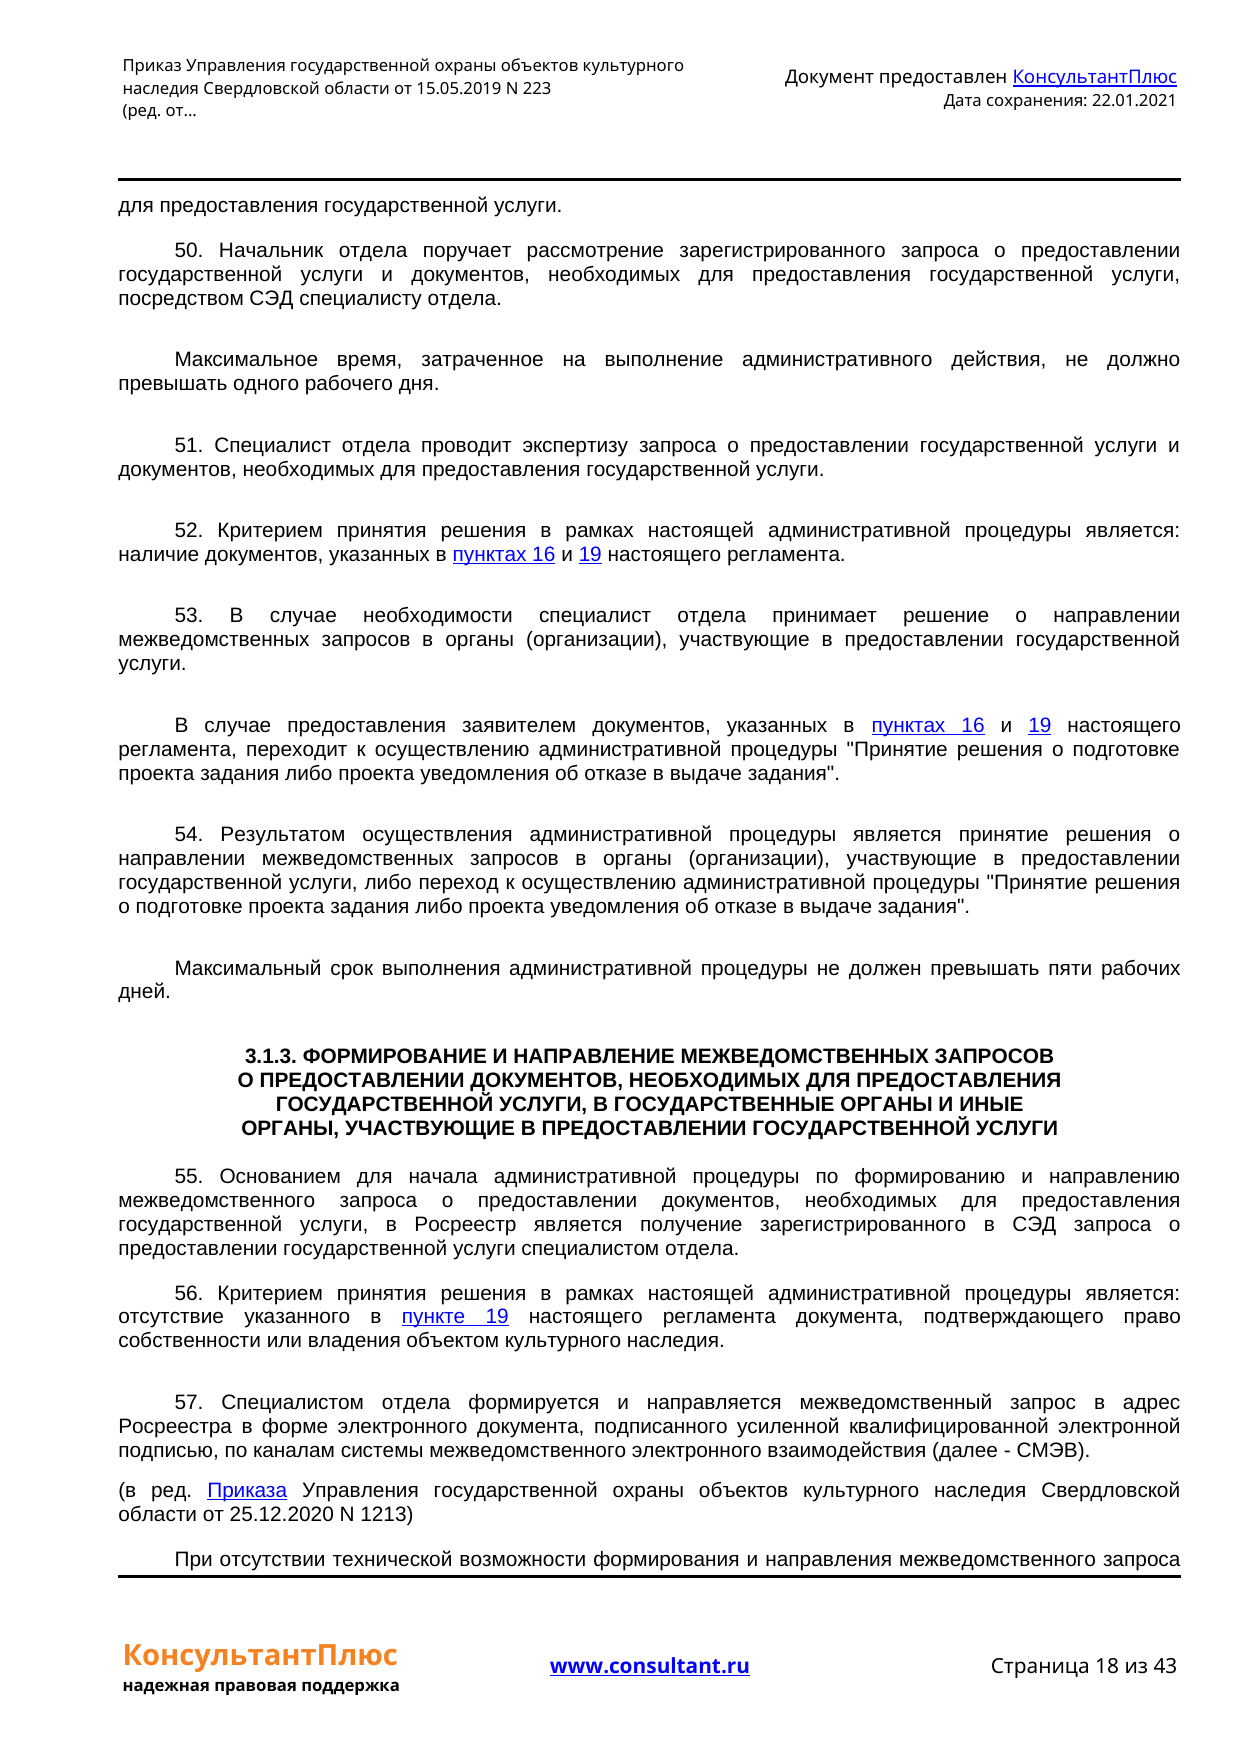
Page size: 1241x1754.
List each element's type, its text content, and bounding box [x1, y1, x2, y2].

text для предоставления государственной услуги. [118, 193, 1181, 217]
title ГОСУДАРСТВЕННОЙ УСЛУГИ, В ГОСУДАРСТВЕННЫЕ ОРГАНЫ И ИНЫЕ [118, 1092, 1181, 1116]
text 56. Критерием принятия решения в рамках настоящей административной процедуры является: отсутствие указанного в пункте 19 настоящего регламента документа, подтверждающего право собственности или владения объектом культурного наследия. [118, 1280, 1181, 1352]
text Максимальный срок выполнения административной процедуры не должен превышать пяти рабочих дней. [118, 955, 1181, 1003]
title 3.1.3. ФОРМИРОВАНИЕ И НАПРАВЛЕНИЕ МЕЖВЕДОМСТВЕННЫХ ЗАПРОСОВ [118, 1044, 1181, 1068]
title ОРГАНЫ, УЧАСТВУЮЩИЕ В ПРЕДОСТАВЛЕНИИ ГОСУДАРСТВЕННОЙ УСЛУГИ [118, 1116, 1181, 1140]
text 52. Критерием принятия решения в рамках настоящей административной процедуры является: наличие документов, указанных в пунктах 16 и 19 настоящего регламента. [118, 518, 1181, 566]
text 53. В случае необходимости специалист отдела принимает решение о направлении межведомственных запросов в органы (организации), участвующие в предоставлении государственной услуги. [118, 603, 1181, 675]
text 55. Основанием для начала административной процедуры по формированию и направлению межведомственного запроса о предоставлении документов, необходимых для предоставления государственной услуги, в Росреестр является получение зарегистрированного в СЭД запроса о предоставлении государственной услуги специалистом отдела. [118, 1164, 1181, 1259]
text 51. Специалист отдела проводит экспертизу запроса о предоставлении государственной услуги и документов, необходимых для предоставления государственной услуги. [118, 432, 1181, 480]
text 50. Начальник отдела поручает рассмотрение зарегистрированного запроса о предоставлении государственной услуги и документов, необходимых для предоставления государственной услуги, посредством СЭД специалисту отдела. [118, 238, 1181, 309]
title О ПРЕДОСТАВЛЕНИИ ДОКУМЕНТОВ, НЕОБХОДИМЫХ ДЛЯ ПРЕДОСТАВЛЕНИЯ [118, 1068, 1181, 1092]
text (в ред. Приказа Управления государственной охраны объектов культурного наследия Свердловской области от 25.12.2020 N 1213) [118, 1478, 1181, 1526]
text 57. Специалистом отдела формируется и направляется межведомственный запрос в адрес Росреестра в форме электронного документа, подписанного усиленной квалифицированной электронной подписью, по каналам системы межведомственного электронного взаимодействия (далее - СМЭВ). [118, 1390, 1181, 1462]
text Максимальное время, затраченное на выполнение административного действия, не должно превышать одного рабочего дня. [118, 347, 1181, 395]
text 54. Результатом осуществления административной процедуры является принятие решения о направлении межведомственных запросов в органы (организации), участвующие в предоставлении государственной услуги, либо переход к осуществлению административной процедуры "Принятие решения о подготовке проекта задания либо проекта уведомления об отказе в выдаче задания". [118, 822, 1181, 918]
text При отсутствии технической возможности формирования и направления межведомственного запроса [118, 1547, 1181, 1571]
text В случае предоставления заявителем документов, указанных в пунктах 16 и 19 настоящего регламента, переходит к осуществлению административной процедуры "Принятие решения о подготовке проекта задания либо проекта уведомления об отказе в выдаче задания". [118, 713, 1181, 784]
